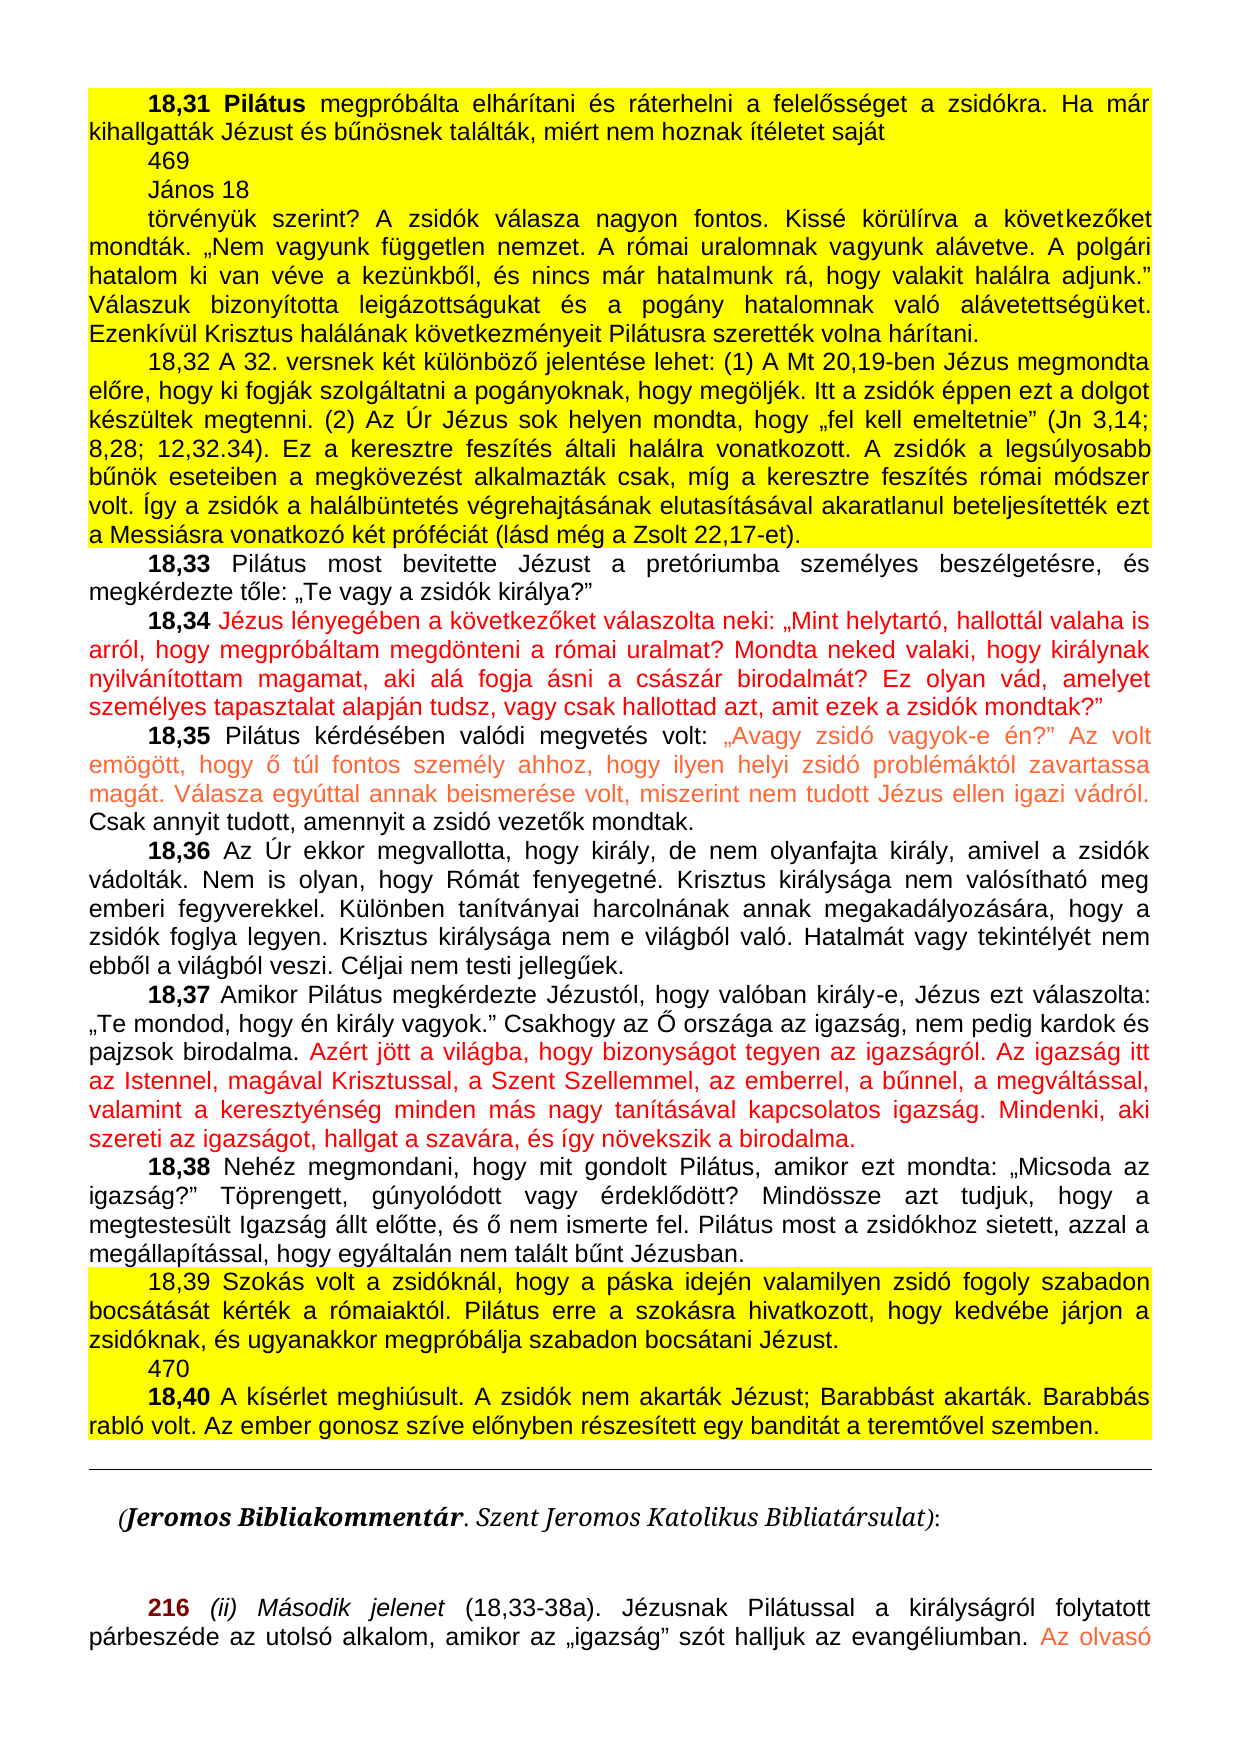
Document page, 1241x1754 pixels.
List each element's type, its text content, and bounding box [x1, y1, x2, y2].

text 18,34 Jézus lényegében a következőket válaszolta neki: „Mint helytartó, hallottál valaha is arról, hogy megpróbáltam megdönteni a római uralmat? Mondta neked valaki, hogy királynak nyilvánítottam magamat, aki alá fogja ásni a császár birodalmát? Ez olyan vád, amelyet személyes tapasztalat alapján tudsz, vagy csak hallottad azt, amit ezek a zsidók mondtak?” [88, 606, 1152, 721]
text 470 [88, 1353, 1152, 1382]
text 18,38 Nehéz megmondani, hogy mit gondolt Pilátus, amikor ezt mondta: „Micsoda az igazság?” Töprengett, gúnyolódott vagy érdeklődött? Mindössze azt tudjuk, hogy a megtestesült Igazság állt előtte, és ő nem ismerte fel. Pilátus most a zsidókhoz sietett, azzal a megállapítással, hogy egyáltalán nem talált bűnt Jézusban. [88, 1152, 1152, 1267]
text 18,31 Pilátus megpróbálta elhárítani és ráterhelni a felelősséget a zsidókra. Ha már kihallgatták Jézust és bűnösnek ta­lálták, miért nem hoznak ítéletet saját [88, 88, 1152, 146]
text 469 [88, 146, 1152, 175]
text 18,36 Az Úr ekkor megvallotta, hogy király, de nem olyanfajta király, amivel a zsidók vádolták. Nem is olyan, hogy Rómát fenyegetné. Krisztus királysága nem valósítható meg emberi fegyverekkel. Különben tanítványai harcolnának annak megakadályozására, hogy a zsidók foglya legyen. Krisztus királysága nem e világból való. Hatalmát vagy tekintélyét nem ebből a világból veszi. Céljai nem testi jellegűek. [88, 836, 1152, 980]
text törvényük szerint? A zsidók válasza nagyon fontos. Kissé körülírva a követ­kezőket mondták. „Nem vagyunk füg­getlen nemzet. A római uralomnak va­gyunk alávetve. A polgári hatalom ki van véve a kezünkből, és nincs már hatal­munk rá, hogy valakit halálra adjunk.” Válaszuk bizonyította leigázottságukat és a pogány hatalomnak való alávetettségü­ket. Ezenkívül Krisztus halálának követ­kezményeit Pilátusra szerették volna hárí­tani. [88, 203, 1152, 347]
text 216 (ii) Második jelenet (18,33-38a). Jézusnak Pilátussal a királyságról folytatott párbeszéde az utolsó alkalom, amikor az „igazság” szót halljuk az evangéliumban. Az olvasó [88, 1593, 1152, 1650]
text 18,32 A 32. versnek két különböző jelentése lehet: (1) A Mt 20,19-ben Jézus megmondta előre, hogy ki fogják szol­gáltatni a pogányoknak, hogy megöljék. Itt a zsidók éppen ezt a dolgot készültek megtenni. (2) Az Úr Jézus sok helyen mondta, hogy „fel kell emeltetnie” (Jn 3,14; 8,28; 12,32.34). Ez a keresztre feszítés általi halálra vonatkozott. A zsi­dók a legsúlyosabb bűnök eseteiben a megkövezést alkalmazták csak, míg a keresztre feszítés római módszer volt. Így a zsidók a halálbüntetés végrehajtásának elutasításával akaratlanul beteljesítették ezt a Messiásra vonatkozó két próféciát (lásd még a Zsolt 22,17-et). [88, 347, 1152, 548]
text 18,40 A kísérlet meghiúsult. A zsidók nem akarták Jézust; Barabbást akarták. Barabbás rabló volt. Az ember gonosz szíve előnyben részesített egy banditát a teremtővel szemben. [88, 1382, 1152, 1440]
text 18,35 Pilátus kérdésében valódi megvetés volt: „Avagy zsidó vagyok‑e én?” Az volt emögött, hogy ő túl fontos személy ahhoz, hogy ilyen helyi zsidó problémáktól zavartassa magát. Válasza egyúttal annak beismerése volt, miszerint nem tudott Jézus ellen igazi vádról. Csak annyit tudott, amennyit a zsidó vezetők mondtak. [88, 721, 1152, 836]
text 18,33 Pilátus most bevitette Jézust a pretóriumba személyes beszélgetésre, és megkérdezte tőle: „Te vagy a zsidók királya?” [88, 548, 1152, 606]
text János 18 [88, 175, 1152, 203]
text 18,37 Amikor Pilátus megkérdezte Jézustól, hogy valóban király‑e, Jézus ezt válaszolta: „Te mondod, hogy én király vagyok.” Csakhogy az Ő országa az igazság, nem pedig kardok és pajzsok birodalma. Azért jött a világba, hogy bizonyságot tegyen az igazságról. Az igazság itt az Istennel, magával Krisztussal, a Szent Szellemmel, az emberrel, a bűnnel, a megváltással, valamint a keresztyénség minden más nagy tanításával kapcsolatos igazság. Mindenki, aki szereti az igazságot, hallgat a szavára, és így növekszik a birodalma. [88, 980, 1152, 1152]
text 18,39 Szokás volt a zsidóknál, hogy a páska idején valamilyen zsidó fogoly szabadon bocsátását kérték a rómaiaktól. Pilátus erre a szokásra hivatkozott, hogy kedvébe járjon a zsidóknak, és ugyanak­kor megpróbálja szabadon bocsátani Jé­zust. [88, 1267, 1152, 1353]
text (Jeromos Bibliakommentár. Szent Jeromos Katolikus Bibliatársulat): [88, 1470, 1152, 1563]
